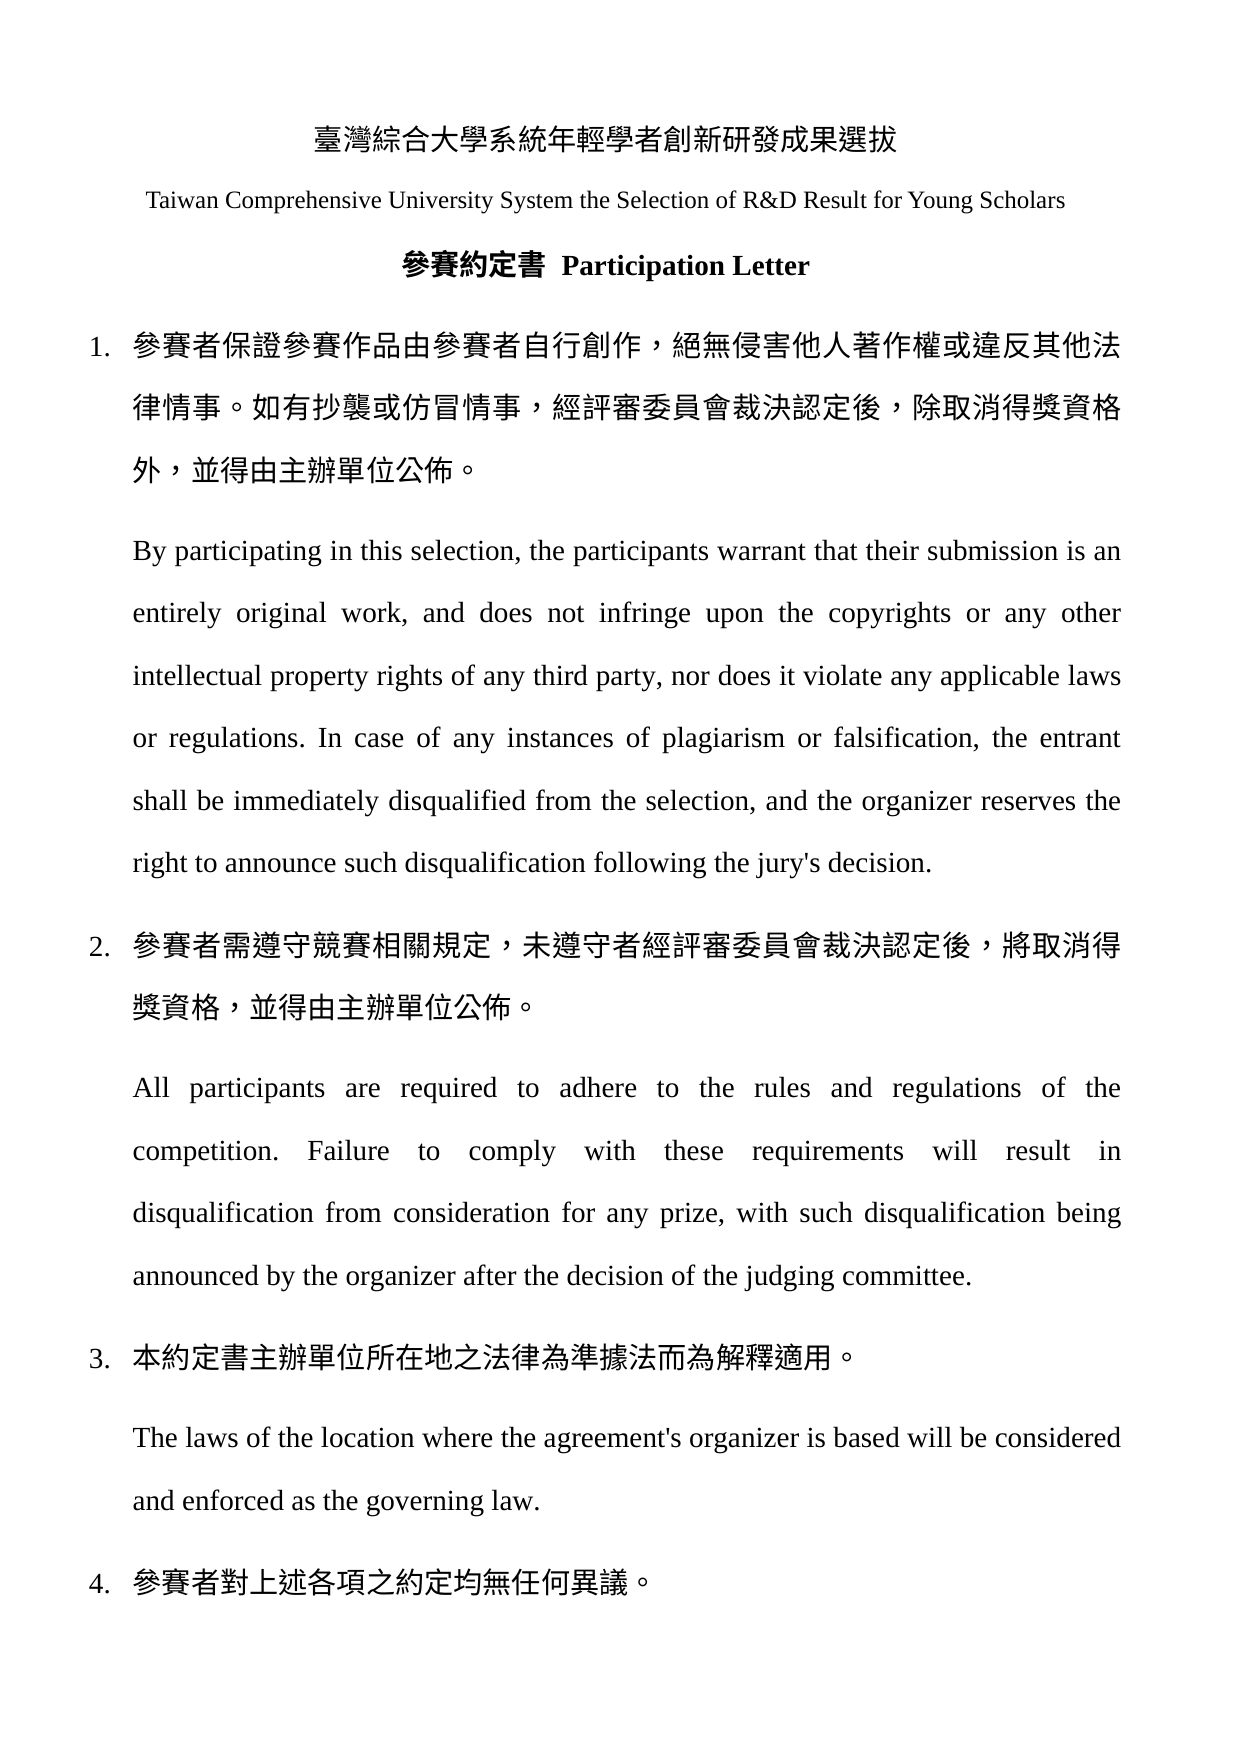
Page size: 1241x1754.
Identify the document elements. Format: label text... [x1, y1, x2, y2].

text By participating in this selection, the participants warrant that their submission is an entirely original work, and does not infringe upon the copyrights or any other intellectual property rights of any third party, nor does it violate any applicable laws or regulations. In case of any instances of plagiarism or falsification, the entrant shall be immediately disqualified from the selection, and the organizer reserves the right to announce such disqualification following the jury's decision. [132, 508, 1122, 883]
text All participants are required to adhere to the rules and regulations of the competition. Failure to comply with these requirements will result in disqualification from consideration for any prize, with such disqualification being announced by the organizer after the decision of the judging committee. [132, 1046, 1122, 1296]
text 參賽約定書 Participation Letter [89, 221, 1122, 283]
text Taiwan Comprehensive University System the Selection of R&D Result for Young Scholars [89, 158, 1122, 221]
list 參賽者保證參賽作品由參賽者自行創作，絕無侵害他人著作權或違反其他法律情事。如有抄襲或仿冒情事，經評審委員會裁決認定後，除取消得獎資格外，並得由主辦單位公佈。 [89, 302, 1122, 489]
text The laws of the location where the agreement's organizer is based will be considered and enforced as the governing law. [132, 1396, 1122, 1521]
list 參賽者對上述各項之約定均無任何異議。 [89, 1539, 1122, 1602]
text 臺灣綜合大學系統年輕學者創新研發成果選拔 [89, 96, 1122, 158]
list 本約定書主辦單位所在地之法律為準據法而為解釋適用。 [89, 1314, 1122, 1377]
list 參賽者需遵守競賽相關規定，未遵守者經評審委員會裁決認定後，將取消得獎資格，並得由主辦單位公佈。 [89, 902, 1122, 1027]
